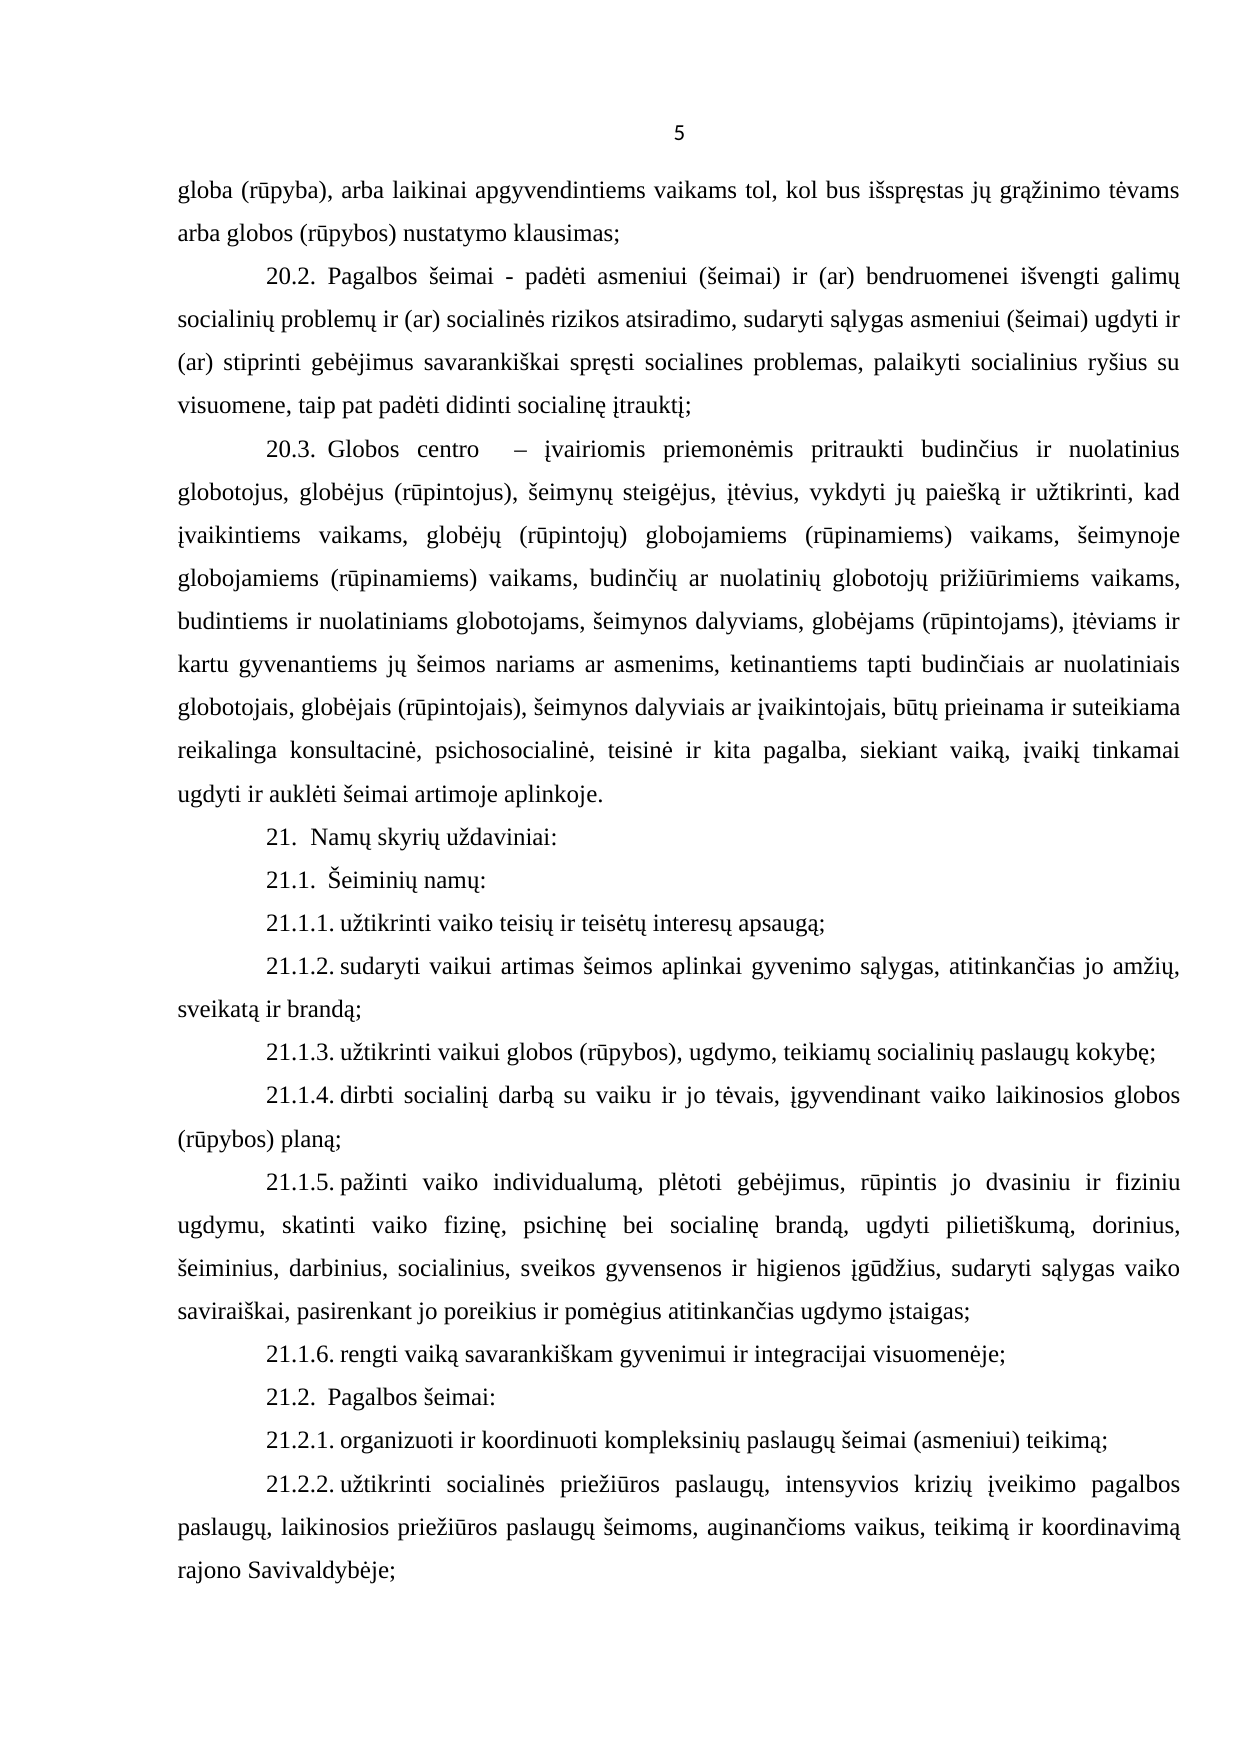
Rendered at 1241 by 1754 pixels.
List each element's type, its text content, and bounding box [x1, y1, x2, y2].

text 21.1.2. sudaryti vaikui artimas šeimos aplinkai gyvenimo sąlygas, atitinkančias jo amžių, sveikatą ir brandą; [177, 951, 1181, 1023]
text 21.2.1. organizuoti ir koordinuoti kompleksinių paslaugų šeimai (asmeniui) teikimą; [177, 1426, 1181, 1454]
text 21.1. Šeiminių namų: [177, 865, 1181, 894]
text 21.1.1. užtikrinti vaiko teisių ir teisėtų interesų apsaugą; [177, 908, 1181, 937]
text 21.1.5. pažinti vaiko individualumą, plėtoti gebėjimus, rūpintis jo dvasiniu ir fiziniu ugdymu, skatinti vaiko fizinę, psichinę bei socialinę brandą, ugdyti pilietiškumą, dorinius, šeiminius, darbinius, socialinius, sveikos gyvensenos ir higienos įgūdžius, sudaryti sąlygas vaiko saviraiškai, pasirenkant jo poreikius ir pomėgius atitinkančias ugdymo įstaigas; [177, 1167, 1181, 1325]
text globa (rūpyba), arba laikinai apgyvendintiems vaikams tol, kol bus išspręstas jų grąžinimo tėvams arba globos (rūpybos) nustatymo klausimas; [177, 175, 1181, 247]
text 21. Namų skyrių uždaviniai: [177, 822, 1181, 851]
text 21.1.6. rengti vaiką savarankiškam gyvenimui ir integracijai visuomenėje; [177, 1339, 1181, 1368]
text 21.2.2. užtikrinti socialinės priežiūros paslaugų, intensyvios krizių įveikimo pagalbos paslaugų, laikinosios priežiūros paslaugų šeimoms, auginančioms vaikus, teikimą ir koordinavimą rajono Savivaldybėje; [177, 1469, 1181, 1584]
text 21.1.4. dirbti socialinį darbą su vaiku ir jo tėvais, įgyvendinant vaiko laikinosios globos (rūpybos) planą; [177, 1081, 1181, 1152]
text 20.2. Pagalbos šeimai - padėti asmeniui (šeimai) ir (ar) bendruomenei išvengti galimų socialinių problemų ir (ar) socialinės rizikos atsiradimo, sudaryti sąlygas asmeniui (šeimai) ugdyti ir (ar) stiprinti gebėjimus savarankiškai spręsti socialines problemas, palaikyti socialinius ryšius su visuomene, taip pat padėti didinti socialinę įtrauktį; [177, 261, 1181, 419]
text 21.1.3. užtikrinti vaikui globos (rūpybos), ugdymo, teikiamų socialinių paslaugų kokybę; [177, 1037, 1181, 1066]
text 20.3. Globos centro – įvairiomis priemonėmis pritraukti budinčius ir nuolatinius globotojus, globėjus (rūpintojus), šeimynų steigėjus, įtėvius, vykdyti jų paiešką ir užtikrinti, kad įvaikintiems vaikams, globėjų (rūpintojų) globojamiems (rūpinamiems) vaikams, šeimynoje globojamiems (rūpinamiems) vaikams, budinčių ar nuolatinių globotojų prižiūrimiems vaikams, budintiems ir nuolatiniams globotojams, šeimynos dalyviams, globėjams (rūpintojams), įtėviams ir kartu gyvenantiems jų šeimos nariams ar asmenims, ketinantiems tapti budinčiais ar nuolatiniais globotojais, globėjais (rūpintojais), šeimynos dalyviais ar įvaikintojais, būtų prieinama ir suteikiama reikalinga konsultacinė, psichosocialinė, teisinė ir kita pagalba, siekiant vaiką, įvaikį tinkamai ugdyti ir auklėti šeimai artimoje aplinkoje. [177, 434, 1181, 807]
text 21.2. Pagalbos šeimai: [177, 1382, 1181, 1411]
